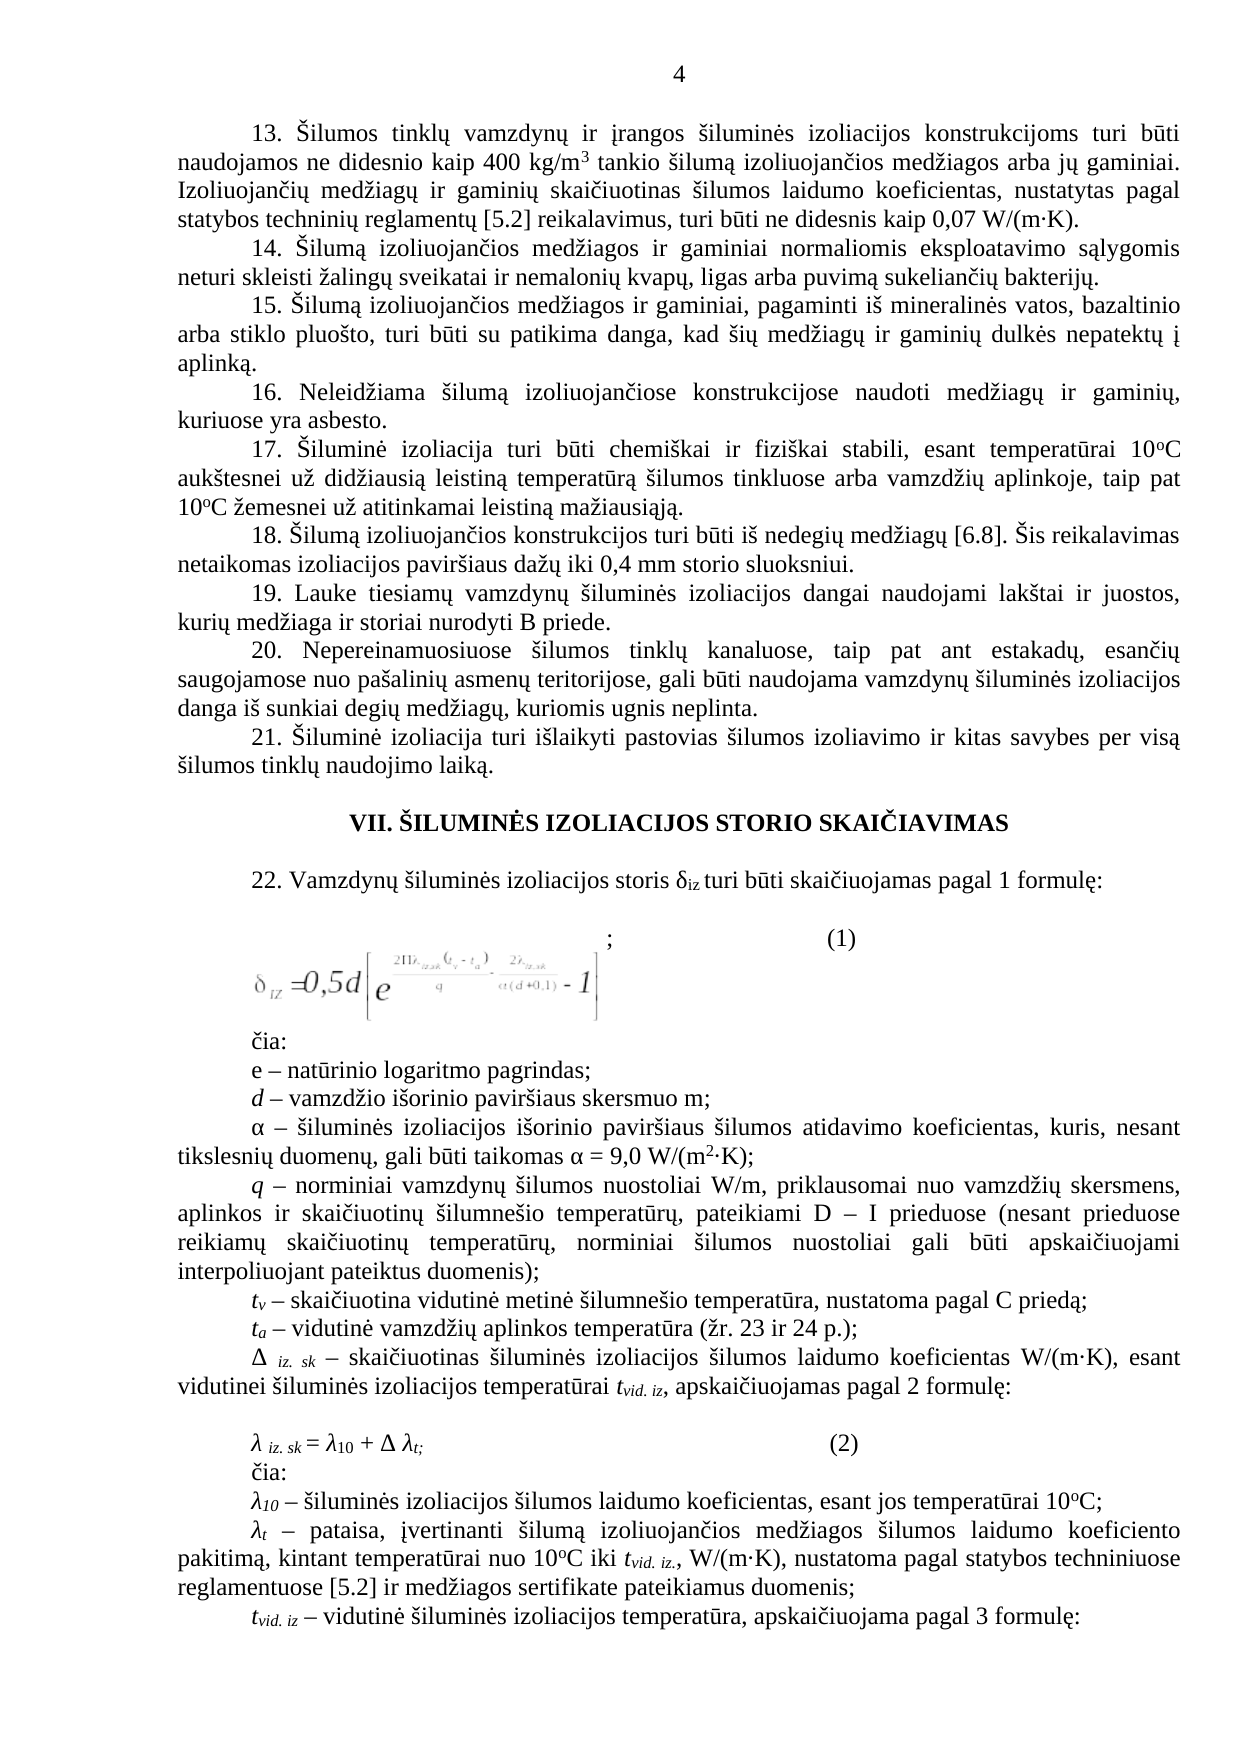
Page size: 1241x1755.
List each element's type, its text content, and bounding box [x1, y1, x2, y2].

text q – norminiai vamzdynų šilumos nuostoliai W/m, priklausomai nuo vamzdžių skersmens, aplinkos ir skaičiuotinų šilumnešio temperatūrų, pateikiami D – I prieduose (nesant prieduose reikiamų skaičiuotinų temperatūrų, norminiai šilumos nuostoliai gali būti apskaičiuojami interpoliuojant pateiktus duomenis); [177, 1170, 1181, 1285]
text Δ iz. sk – skaičiuotinas šiluminės izoliacijos šilumos laidumo koeficientas W/(m·K), esant vidutinei šiluminės izoliacijos temperatūrai tvid. iz, apskaičiuojamas pagal 2 formulę: [177, 1342, 1181, 1400]
text 20. Nepereinamuosiuose šilumos tinklų kanaluose, taip pat ant estakadų, esančių saugojamose nuo pašalinių asmenų teritorijose, gali būti naudojama vamzdynų šiluminės izoliacijos danga iš sunkiai degių medžiagų, kuriomis ugnis neplinta. [177, 636, 1181, 722]
text VII. ŠILUMINĖS IZOLIACIJOS STORIO SKAIČIAVIMAS [177, 808, 1181, 837]
text 14. Šilumą izoliuojančios medžiagos ir gaminiai normaliomis eksploatavimo sąlygomis neturi skleisti žalingų sveikatai ir nemalonių kvapų, ligas arba puvimą sukeliančių bakterijų. [177, 233, 1181, 291]
text α – šiluminės izoliacijos išorinio paviršiaus šilumos atidavimo koeficientas, kuris, nesant tikslesnių duomenų, gali būti taikomas α = 9,0 W/(m2·K); [177, 1112, 1181, 1170]
text 16. Neleidžiama šilumą izoliuojančiose konstrukcijose naudoti medžiagų ir gaminių, kuriuose yra asbesto. [177, 377, 1181, 434]
text d – vamzdžio išorinio paviršiaus skersmuo m; [177, 1083, 1181, 1112]
text ; (1) [177, 923, 1181, 1026]
text λ10 – šiluminės izoliacijos šilumos laidumo koeficientas, esant jos temperatūrai 10oC; [177, 1486, 1181, 1515]
text 22. Vamzdynų šiluminės izoliacijos storis δiz turi būti skaičiuojamas pagal 1 formulę: [177, 866, 1181, 894]
text 18. Šilumą izoliuojančios konstrukcijos turi būti iš nedegių medžiagų [6.8]. Šis reikalavimas netaikomas izoliacijos paviršiaus dažų iki 0,4 mm storio sluoksniui. [177, 521, 1181, 578]
text 15. Šilumą izoliuojančios medžiagos ir gaminiai, pagaminti iš mineralinės vatos, bazaltinio arba stiklo pluošto, turi būti su patikima danga, kad šių medžiagų ir gaminių dulkės nepatektų į aplinką. [177, 291, 1181, 377]
text 21. Šiluminė izoliacija turi išlaikyti pastovias šilumos izoliavimo ir kitas savybes per visą šilumos tinklų naudojimo laiką. [177, 722, 1181, 779]
text ta – vidutinė vamzdžių aplinkos temperatūra (žr. 23 ir 24 p.); [177, 1313, 1181, 1342]
text čia: [177, 1026, 1181, 1055]
text čia: [177, 1457, 1181, 1486]
text 19. Lauke tiesiamų vamzdynų šiluminės izoliacijos dangai naudojami lakštai ir juostos, kurių medžiaga ir storiai nurodyti B priede. [177, 578, 1181, 636]
text 17. Šiluminė izoliacija turi būti chemiškai ir fiziškai stabili, esant temperatūrai 10oC aukštesnei už didžiausią leistiną temperatūrą šilumos tinkluose arba vamzdžių aplinkoje, taip pat 10oC žemesnei už atitinkamai leistiną mažiausiąją. [177, 434, 1181, 521]
text λ iz. sk = λ10 + Δ λt; (2) [177, 1428, 1181, 1457]
text tvid. iz – vidutinė šiluminės izoliacijos temperatūra, apskaičiuojama pagal 3 formulę: [177, 1601, 1181, 1630]
text e – natūrinio logaritmo pagrindas; [177, 1055, 1181, 1083]
text 13. Šilumos tinklų vamzdynų ir įrangos šiluminės izoliacijos konstrukcijoms turi būti naudojamos ne didesnio kaip 400 kg/m3 tankio šilumą izoliuojančios medžiagos arba jų gaminiai. Izoliuojančių medžiagų ir gaminių skaičiuotinas šilumos laidumo koeficientas, nustatytas pagal statybos techninių reglamentų [5.2] reikalavimus, turi būti ne didesnis kaip 0,07 W/(m∙K). [177, 118, 1181, 233]
text λt – pataisa, įvertinanti šilumą izoliuojančios medžiagos šilumos laidumo koeficiento pakitimą, kintant temperatūrai nuo 10oC iki tvid. iz., W/(m·K), nustatoma pagal statybos techniniuose reglamentuose [5.2] ir medžiagos sertifikate pateikiamus duomenis; [177, 1515, 1181, 1601]
text tv – skaičiuotina vidutinė metinė šilumnešio temperatūra, nustatoma pagal C priedą; [177, 1285, 1181, 1313]
